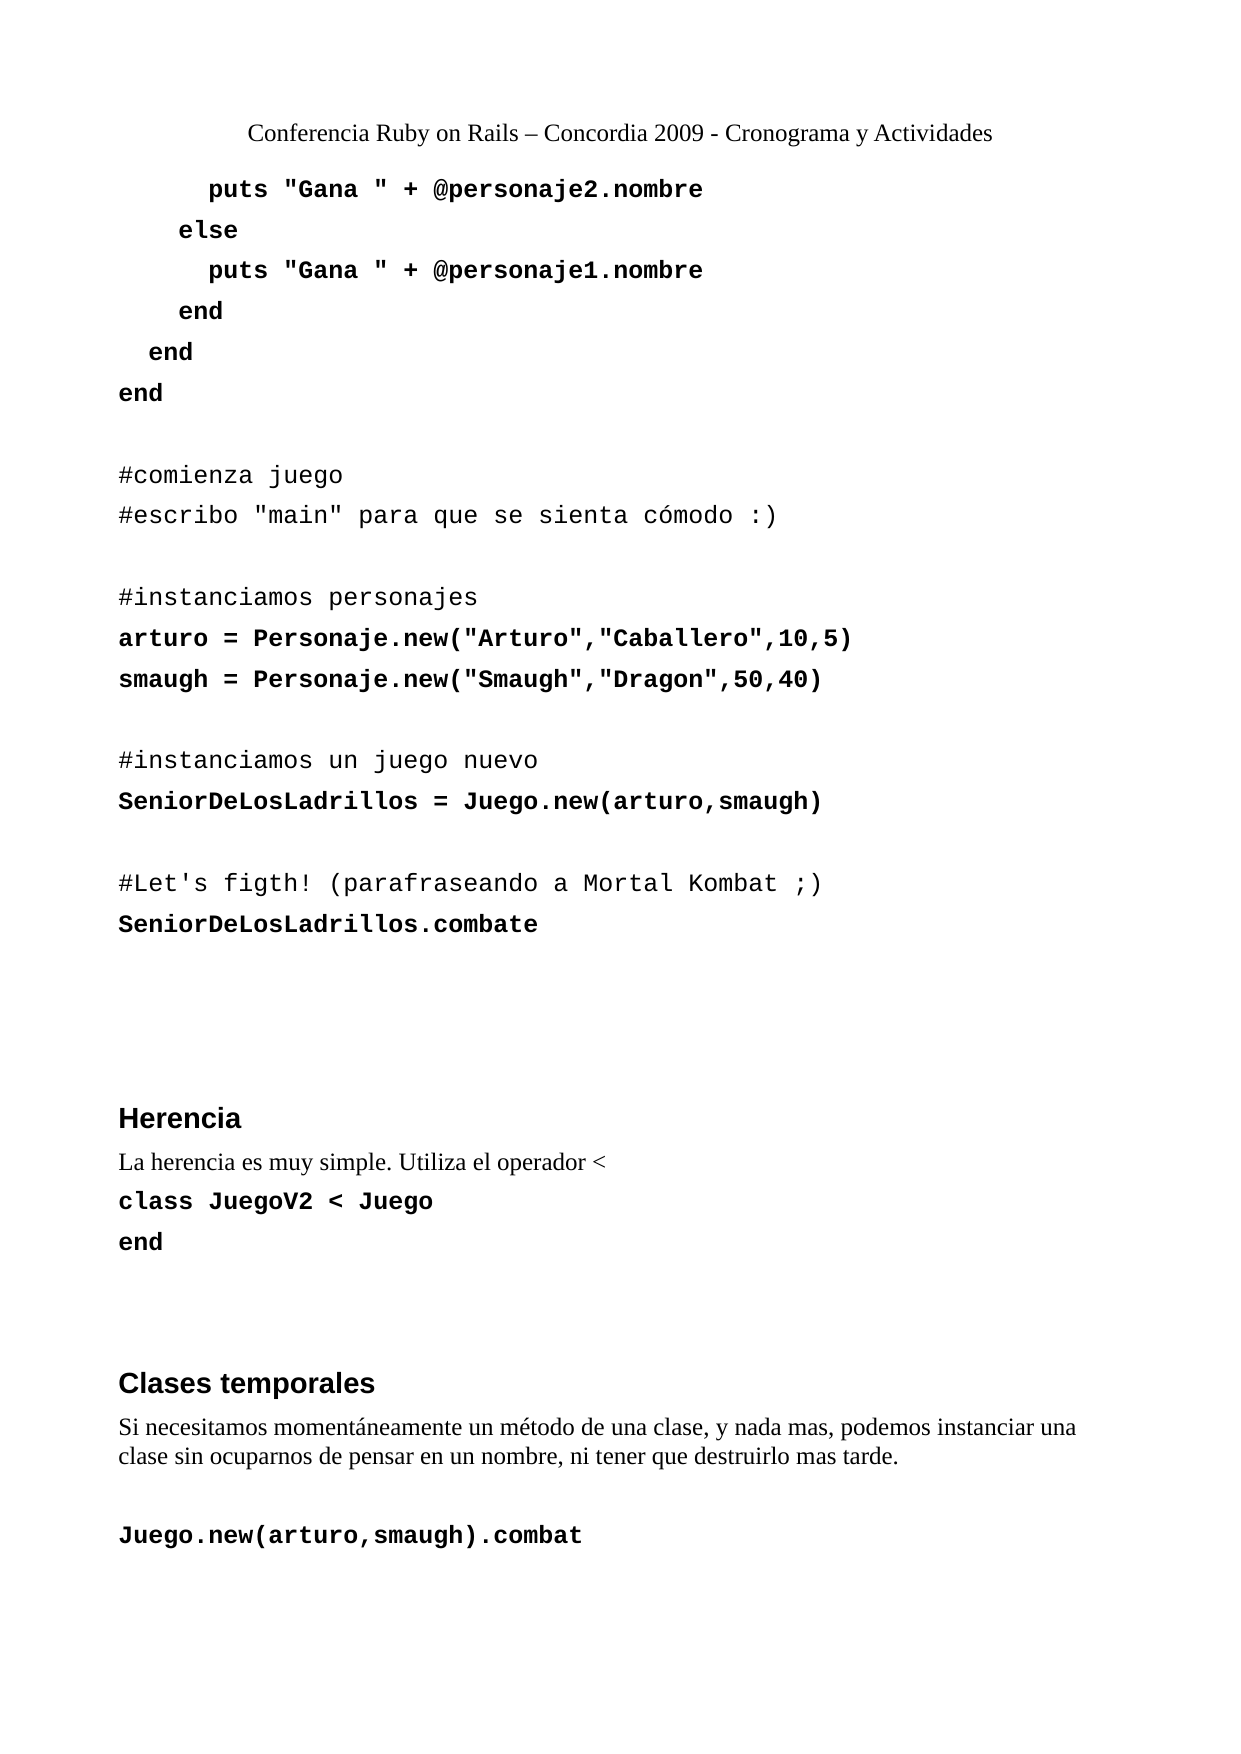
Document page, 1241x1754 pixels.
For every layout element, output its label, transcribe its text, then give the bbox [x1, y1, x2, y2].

text SeniorDeLosLadrillos = Juego.new(arturo,smaugh) [118, 789, 1122, 817]
text puts "Gana " + @personaje1.nombre [118, 258, 1122, 286]
text SeniorDeLosLadrillos.combate [118, 911, 1122, 940]
subtitle Herencia [118, 1101, 1122, 1134]
text end [118, 381, 1122, 409]
text #Let's figth! (parafraseando a Mortal Kombat ;) [118, 871, 1122, 899]
text #instanciamos un juego nuevo [118, 748, 1122, 776]
text arturo = Personaje.new("Arturo","Caballero",10,5) [118, 626, 1122, 654]
text #escribo "main" para que se sienta cómodo :) [118, 503, 1122, 531]
text puts "Gana " + @personaje2.nombre [118, 176, 1122, 205]
subtitle Clases temporales [118, 1366, 1122, 1399]
text #instanciamos personajes [118, 585, 1122, 613]
text Juego.new(arturo,smaugh).combat [118, 1523, 1122, 1551]
text else [118, 217, 1122, 246]
text #comienza juego [118, 462, 1122, 491]
text Si necesitamos momentáneamente un método de una clase, y nada mas, podemos instanciar una clase sin ocuparnos de pensar en un nombre, ni tener que destruirlo mas tarde. [118, 1412, 1122, 1469]
text end [118, 299, 1122, 327]
text class JuegoV2 < Juego [118, 1188, 1122, 1217]
text La herencia es muy simple. Utiliza el operador < [118, 1147, 1122, 1176]
text smaugh = Personaje.new("Smaugh","Dragon",50,40) [118, 666, 1122, 695]
text end [118, 1229, 1122, 1257]
text end [118, 340, 1122, 368]
